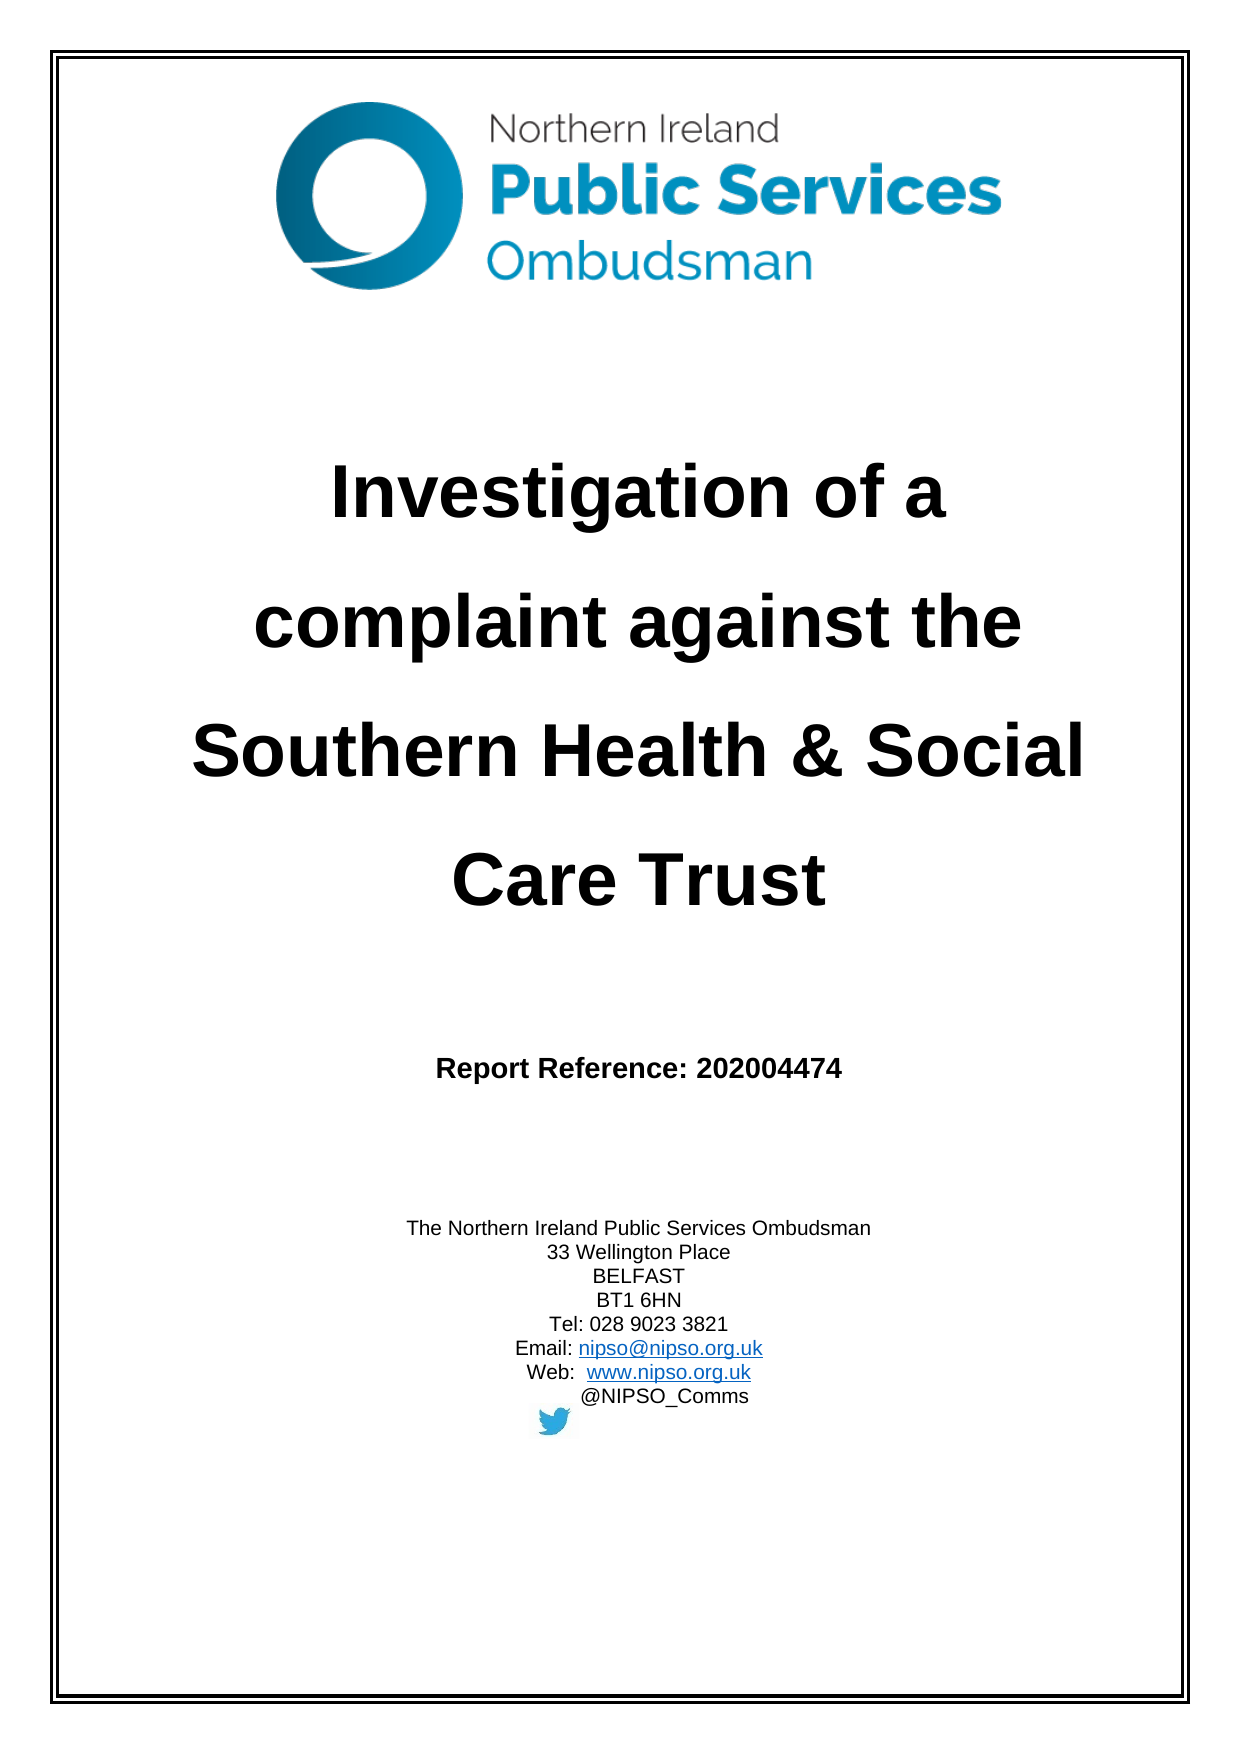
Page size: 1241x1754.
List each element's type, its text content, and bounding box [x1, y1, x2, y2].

text Investigation of a complaint against the Southern Health & Social Care Trust [187, 447, 1090, 922]
text The Northern Ireland Public Services Ombudsman [187, 1216, 1090, 1240]
text Email: nipso@nipso.org.uk [187, 1336, 1090, 1360]
text Report Reference: 202004474 [187, 1051, 1090, 1084]
text 33 Wellington Place [187, 1240, 1090, 1264]
text BT1 6HN [187, 1288, 1090, 1312]
text Tel: 028 9023 3821 [187, 1312, 1090, 1336]
text Web: www.nipso.org.uk [187, 1360, 1090, 1384]
text @NIPSO_Comms [187, 1384, 1090, 1438]
text BELFAST [187, 1264, 1090, 1288]
